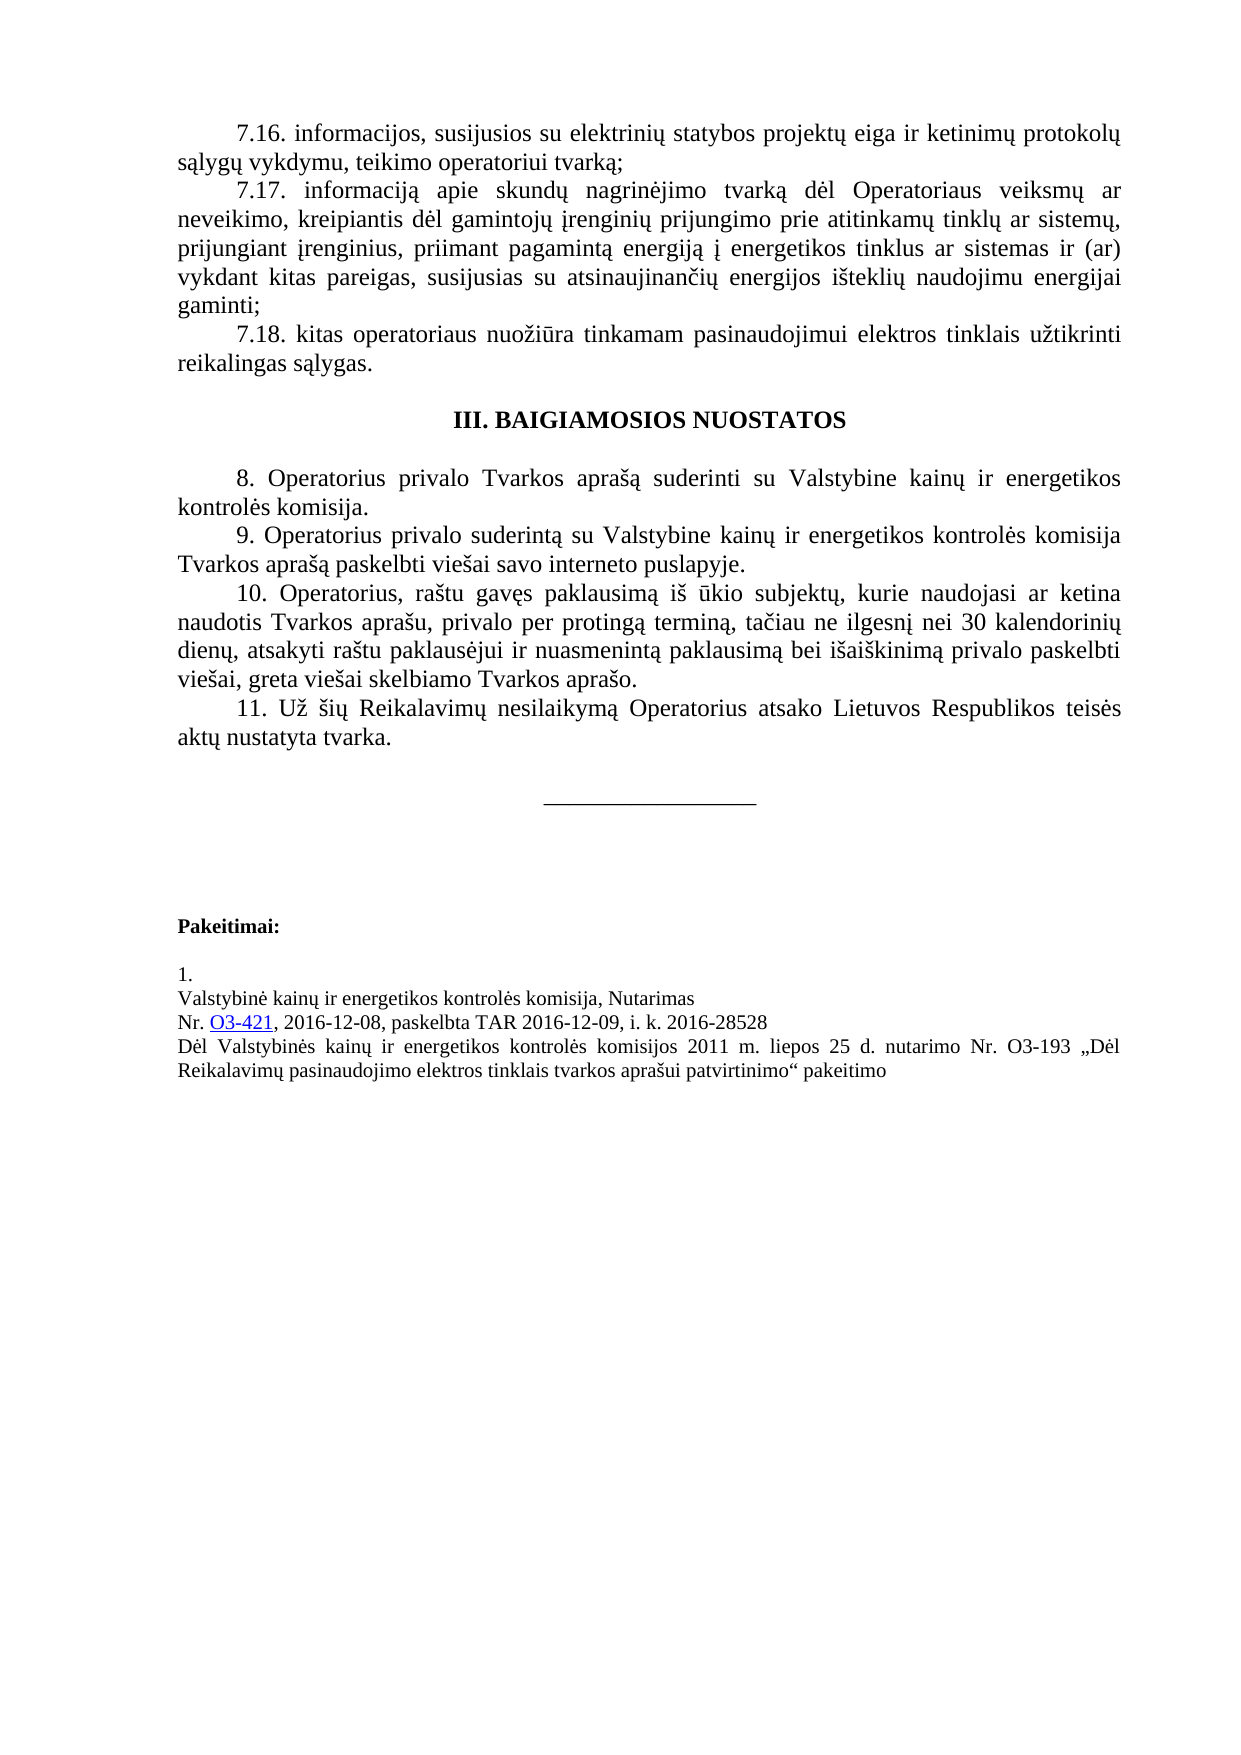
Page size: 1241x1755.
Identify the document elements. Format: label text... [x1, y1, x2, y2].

text Valstybinė kainų ir energetikos kontrolės komisija, Nutarimas [177, 986, 1122, 1010]
text 9. Operatorius privalo suderintą su Valstybine kainų ir energetikos kontrolės komisija Tvarkos aprašą paskelbti viešai savo interneto puslapyje. [177, 521, 1122, 578]
text 11. Už šių Reikalavimų nesilaikymą Operatorius atsako Lietuvos Respublikos teisės aktų nustatyta tvarka. [177, 693, 1122, 751]
text III. BAIGIAMOSIOS NUOSTATOS [177, 406, 1122, 434]
text 7.17. informaciją apie skundų nagrinėjimo tvarką dėl Operatoriaus veiksmų ar neveikimo, kreipiantis dėl gamintojų įrenginių prijungimo prie atitinkamų tinklų ar sistemų, prijungiant įrenginius, priimant pagamintą energiją į energetikos tinklus ar sistemas ir (ar) vykdant kitas pareigas, susijusias su atsinaujinančių energijos išteklių naudojimu energijai gaminti; [177, 176, 1122, 319]
text _________________ [177, 779, 1122, 808]
text 10. Operatorius, raštu gavęs paklausimą iš ūkio subjektų, kurie naudojasi ar ketina naudotis Tvarkos aprašu, privalo per protingą terminą, tačiau ne ilgesnį nei 30 kalendorinių dienų, atsakyti raštu paklausėjui ir nuasmenintą paklausimą bei išaiškinimą privalo paskelbti viešai, greta viešai skelbiamo Tvarkos aprašo. [177, 578, 1122, 693]
text Dėl Valstybinės kainų ir energetikos kontrolės komisijos 2011 m. liepos 25 d. nutarimo Nr. O3-193 „Dėl Reikalavimų pasinaudojimo elektros tinklais tvarkos aprašui patvirtinimo“ pakeitimo [177, 1034, 1122, 1082]
text Nr. O3-421, 2016-12-08, paskelbta TAR 2016-12-09, i. k. 2016-28528 [177, 1010, 1122, 1034]
text 7.18. kitas operatoriaus nuožiūra tinkamam pasinaudojimui elektros tinklais užtikrinti reikalingas sąlygas. [177, 319, 1122, 377]
text 8. Operatorius privalo Tvarkos aprašą suderinti su Valstybine kainų ir energetikos kontrolės komisija. [177, 463, 1122, 521]
text Pakeitimai: [177, 914, 1122, 938]
text 1. [177, 962, 1122, 986]
text 7.16. informacijos, susijusios su elektrinių statybos projektų eiga ir ketinimų protokolų sąlygų vykdymu, teikimo operatoriui tvarką; [177, 118, 1122, 176]
